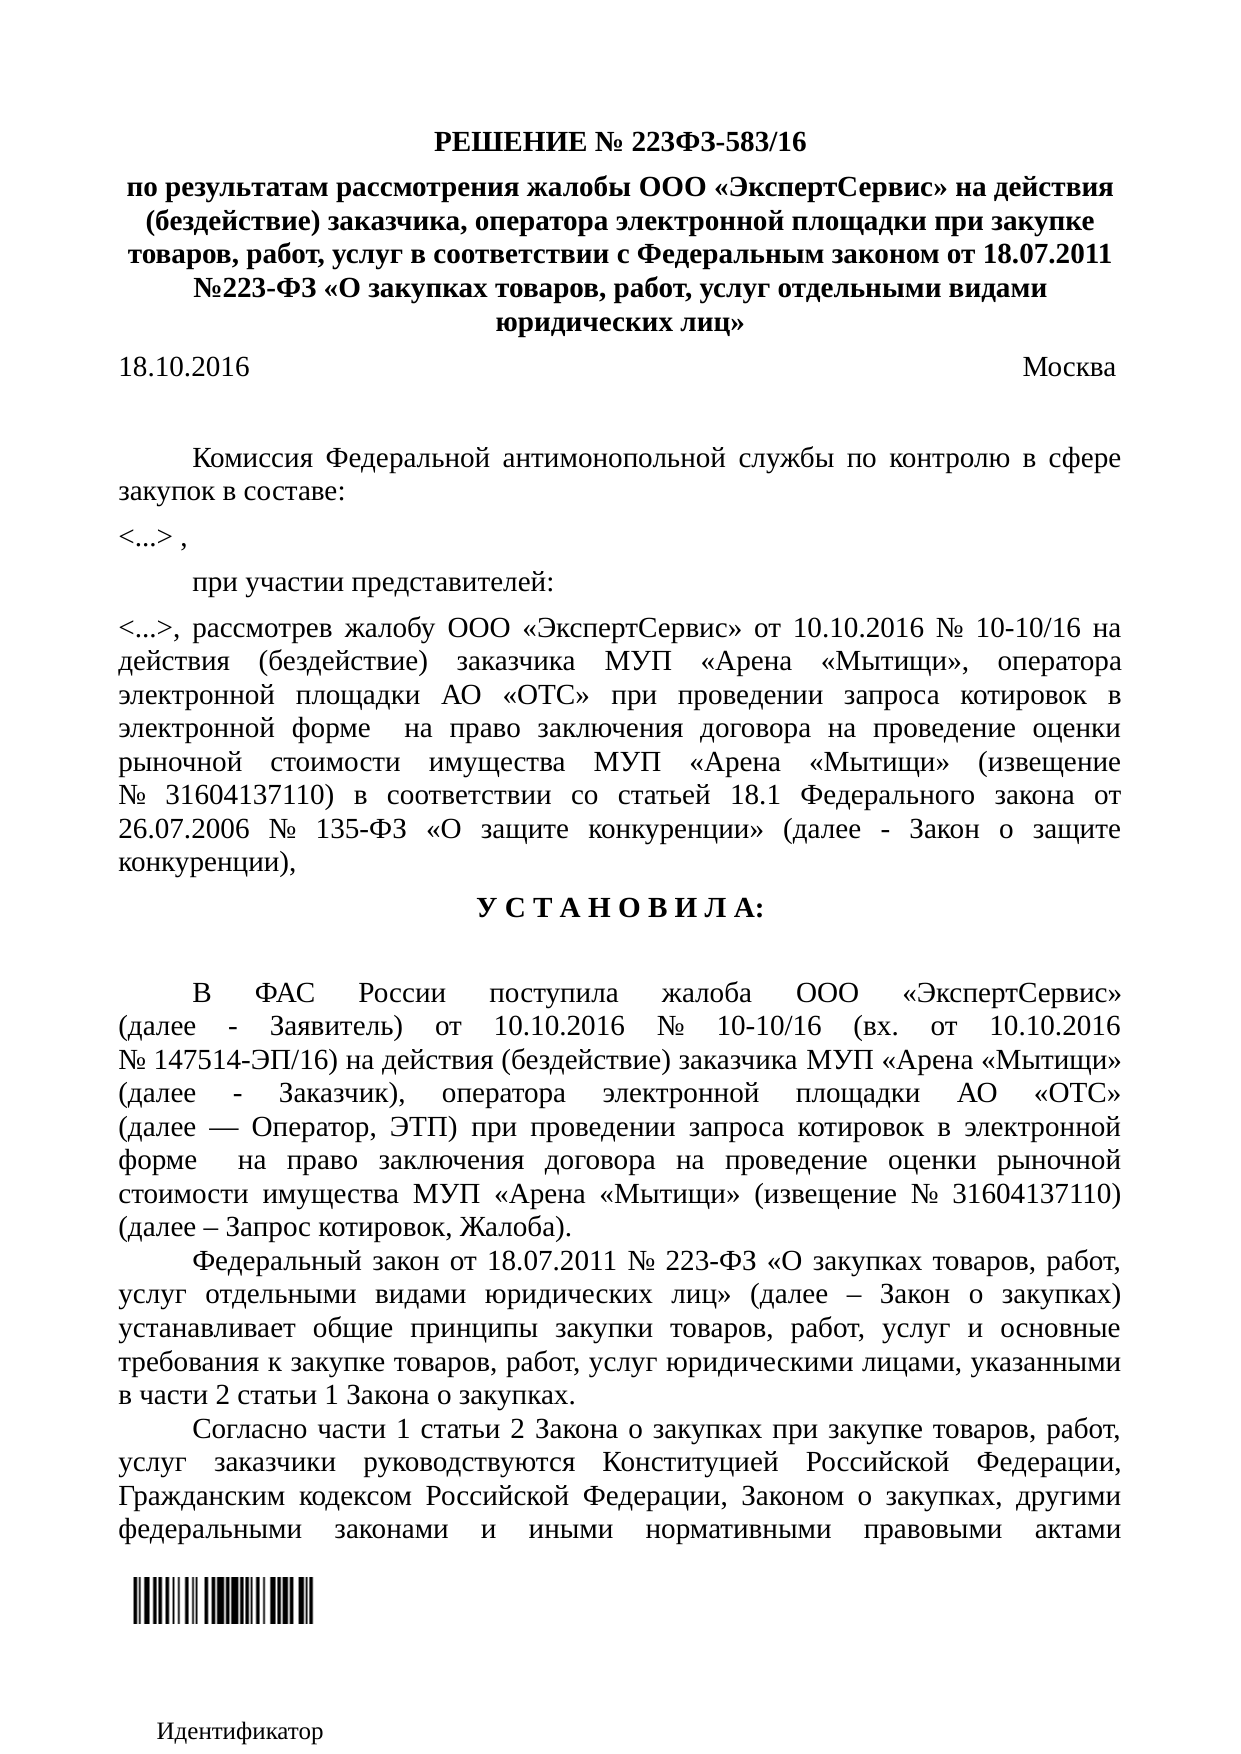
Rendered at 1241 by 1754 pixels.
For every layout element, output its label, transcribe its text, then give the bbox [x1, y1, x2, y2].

text по результатам рассмотрения жалобы ООО «ЭкспертСервис» на действия (бездействие) заказчика, оператора электронной площадки при закупке товаров, работ, услуг в соответствии с Федеральным законом от 18.07.2011 №223-ФЗ «О закупках товаров, работ, услуг отдельными видами юридических лиц» [118, 169, 1122, 337]
picture [118, 1577, 331, 1624]
text Комиссия Федеральной антимонопольной службы по контролю в сфере закупок в составе: [118, 440, 1122, 507]
text У С Т А Н О В И Л А: [118, 890, 1122, 923]
text РЕШЕНИЕ № 223ФЗ-583/16 [118, 124, 1122, 158]
text В ФАС России поступила жалоба ООО «ЭкспертСервис» (далее - Заявитель) от 10.10.2016 № 10-10/16 (вх. от 10.10.2016 № 147514-ЭП/16) на действия (бездействие) заказчика МУП «Арена «Мытищи» (далее - Заказчик), оператора электронной площадки АО «OTC» (далее — Оператор, ЭТП) при проведении запроса котировок в электронной форме на право заключения договора на проведение оценки рыночной стоимости имущества МУП «Арена «Мытищи» (извещение № 31604137110) (далее – Запрос котировок, Жалоба). Федеральный закон от 18.07.2011 № 223-ФЗ «О закупках товаров, работ, услуг отдельными видами юридических лиц» (далее – Закон о закупках) устанавливает общие принципы закупки товаров, работ, услуг и основные требования к закупке товаров, работ, услуг юридическими лицами, указанными в части 2 статьи 1 Закона о закупках. Согласно части 1 статьи 2 Закона о закупках при закупке товаров, работ, услуг заказчики руководствуются Конституцией Российской Федерации, Гражданским кодексом Российской Федерации, Законом о закупках, другими федеральными законами и иными нормативными правовыми актами [118, 975, 1122, 1545]
text <...>, рассмотрев жалобу ООО «ЭкспертСервис» от 10.10.2016 № 10-10/16 на действия (бездействие) заказчика МУП «Арена «Мытищи», оператора электронной площадки АО «OTC» при проведении запроса котировок в электронной форме на право заключения договора на проведение оценки рыночной стоимости имущества МУП «Арена «Мытищи» (извещение № 31604137110) в соответствии со статьей 18.1 Федерального закона от 26.07.2006 № 135-ФЗ «О защите конкуренции» (далее - Закон о защите конкуренции), [118, 610, 1122, 878]
text при участии представителей: [118, 564, 1122, 598]
text 18.10.2016 Москва [118, 349, 1122, 383]
text <...> , [118, 519, 1122, 552]
